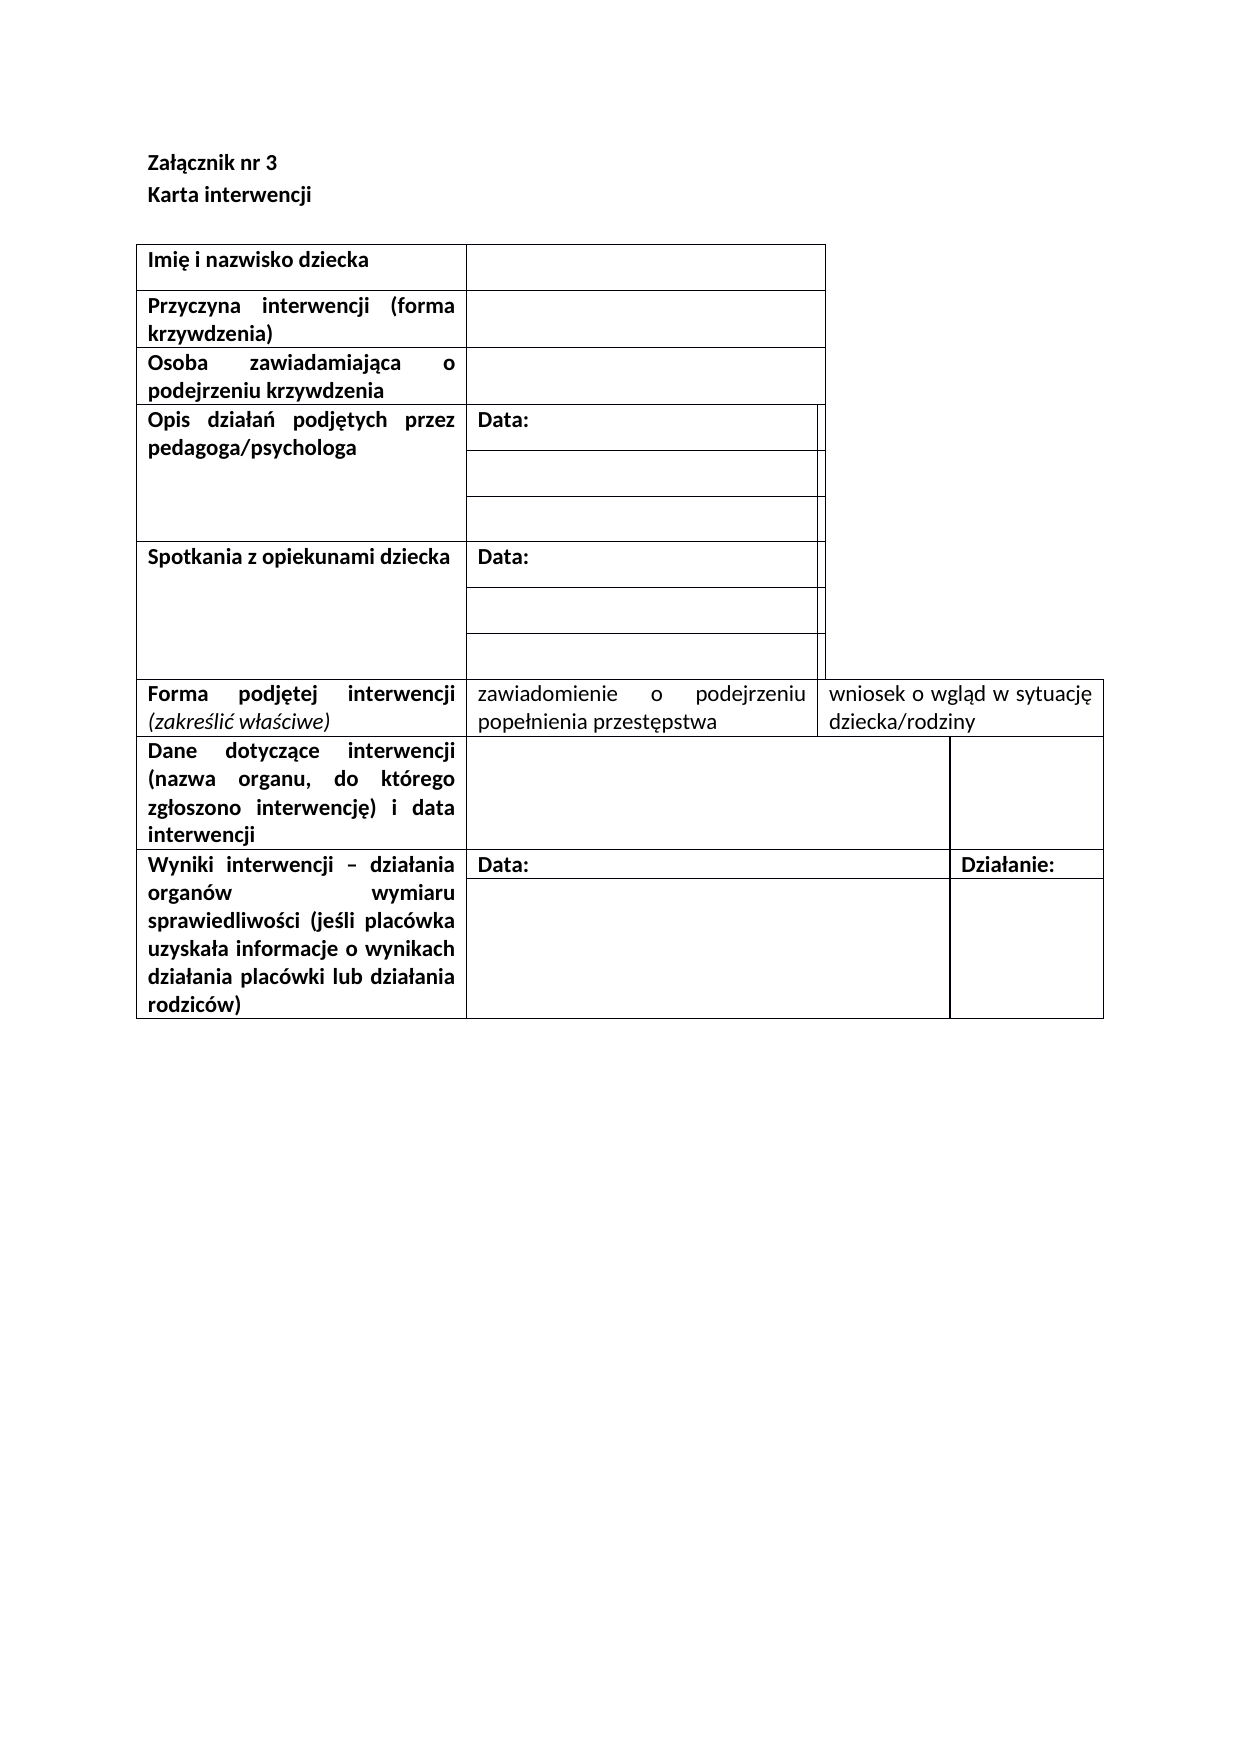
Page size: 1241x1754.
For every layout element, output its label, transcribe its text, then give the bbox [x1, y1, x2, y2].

table_header [467, 245, 825, 290]
table_cell [826, 450, 1104, 496]
table_cell [818, 451, 825, 496]
table_cell [818, 634, 825, 678]
table_cell [467, 291, 825, 347]
table_cell wniosek o wgląd w sytuację dziecka/rodziny [818, 680, 1103, 736]
table_cell [467, 737, 949, 849]
table_cell [951, 879, 1103, 1018]
table_cell [467, 348, 825, 404]
table_cell [467, 588, 817, 633]
table_cell [826, 587, 1104, 633]
table_cell [951, 737, 1103, 849]
table_cell Dane dotyczące interwencji (nazwa organu, do którego zgłoszono interwencję) i data interwencji [137, 737, 466, 849]
table_cell [467, 451, 817, 496]
table_cell [826, 347, 1104, 404]
table_cell [818, 497, 825, 541]
table_cell Data: [467, 405, 817, 450]
table_cell [467, 634, 817, 678]
table_cell Przyczyna interwencji (forma krzywdzenia) [137, 291, 466, 347]
table_header [826, 244, 1104, 290]
table_cell Osoba zawiadamiająca o podejrzeniu krzywdzenia [137, 348, 466, 404]
table_cell [826, 633, 1104, 678]
table_cell Forma podjętej interwencji (zakreślić właściwe) [137, 680, 466, 736]
text Załącznik nr 3 [148, 148, 1093, 176]
table_header Imię i nazwisko dziecka [137, 245, 466, 290]
table_cell Data: [467, 542, 817, 587]
table_cell Wyniki interwencji – działania organów wymiaru sprawiedliwości (jeśli placówka uzyskała informacje o wynikach działania placówki lub działania rodziców) [137, 850, 466, 1018]
table_cell [467, 879, 949, 1018]
table_cell [826, 290, 1104, 347]
table_cell Działanie: [951, 850, 1103, 878]
table_cell [467, 497, 817, 541]
table_cell [818, 588, 825, 633]
table_cell Opis działań podjętych przez pedagoga/psychologa [137, 405, 466, 541]
table_cell zawiadomienie o podejrzeniu popełnienia przestępstwa [467, 680, 817, 736]
table_cell [826, 496, 1104, 541]
table_cell [826, 404, 1104, 450]
table_cell Data: [467, 850, 949, 878]
table_cell [826, 541, 1104, 587]
text Karta interwencji [148, 180, 1093, 208]
table_cell Opis spotkania: [818, 542, 825, 587]
table_cell Spotkania z opiekunami dziecka [137, 542, 466, 678]
table_cell Działanie: [818, 405, 825, 450]
